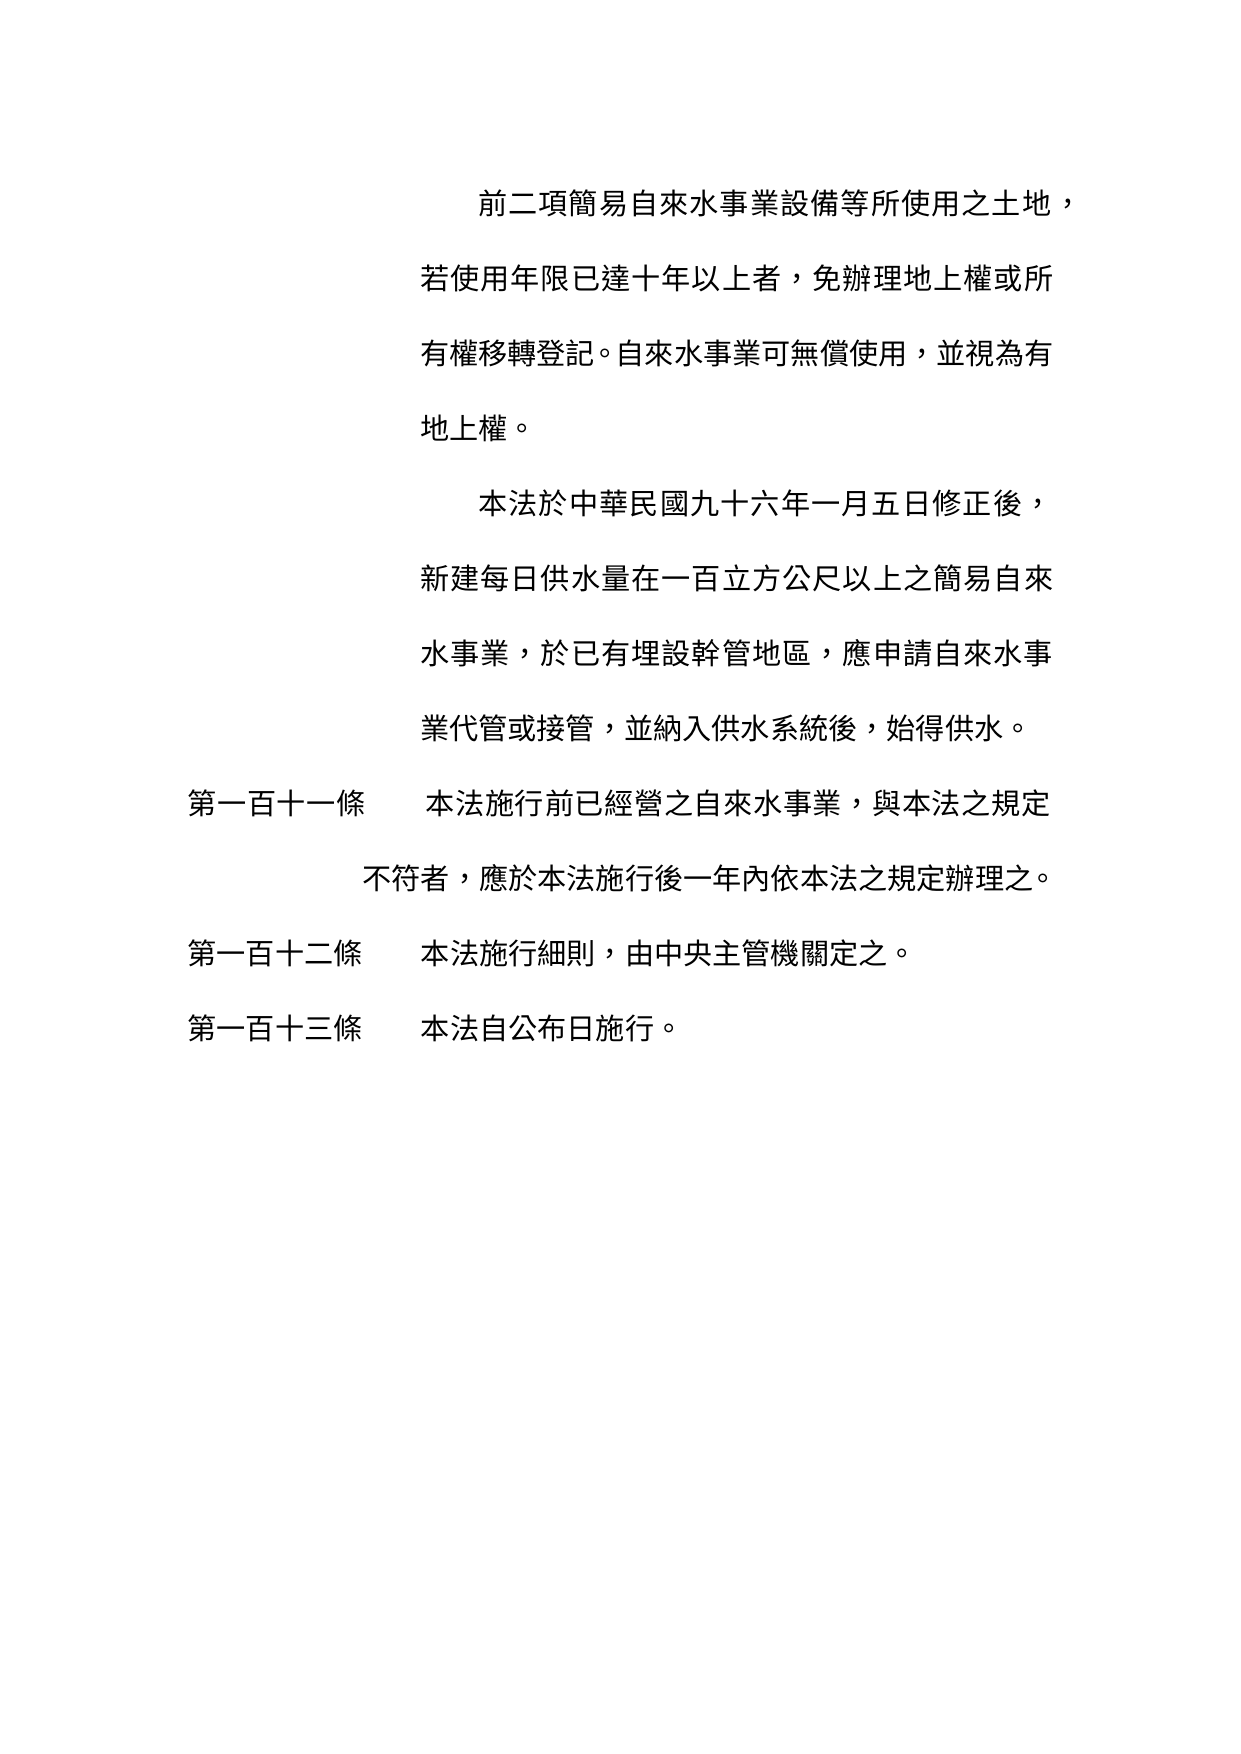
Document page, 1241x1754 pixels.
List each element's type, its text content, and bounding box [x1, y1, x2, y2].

text 第一百十三條 本法自公布日施行。 [187, 989, 1053, 1064]
text 第一百十一條 本法施行前已經營之自來水事業，與本法之規定不符者，應於本法施行後一年內依本法之規定辦理之。 [187, 764, 1053, 914]
text 前二項簡易自來水事業設備等所使用之土地，若使用年限已達十年以上者，免辦理地上權或所有權移轉登記。自來水事業可無償使用，並視為有地上權。 [420, 164, 1053, 464]
text 第一百十二條 本法施行細則，由中央主管機關定之。 [187, 914, 1053, 989]
text 本法於中華民國九十六年一月五日修正後，新建每日供水量在一百立方公尺以上之簡易自來水事業，於已有埋設幹管地區，應申請自來水事業代管或接管，並納入供水系統後，始得供水。 [420, 464, 1053, 764]
